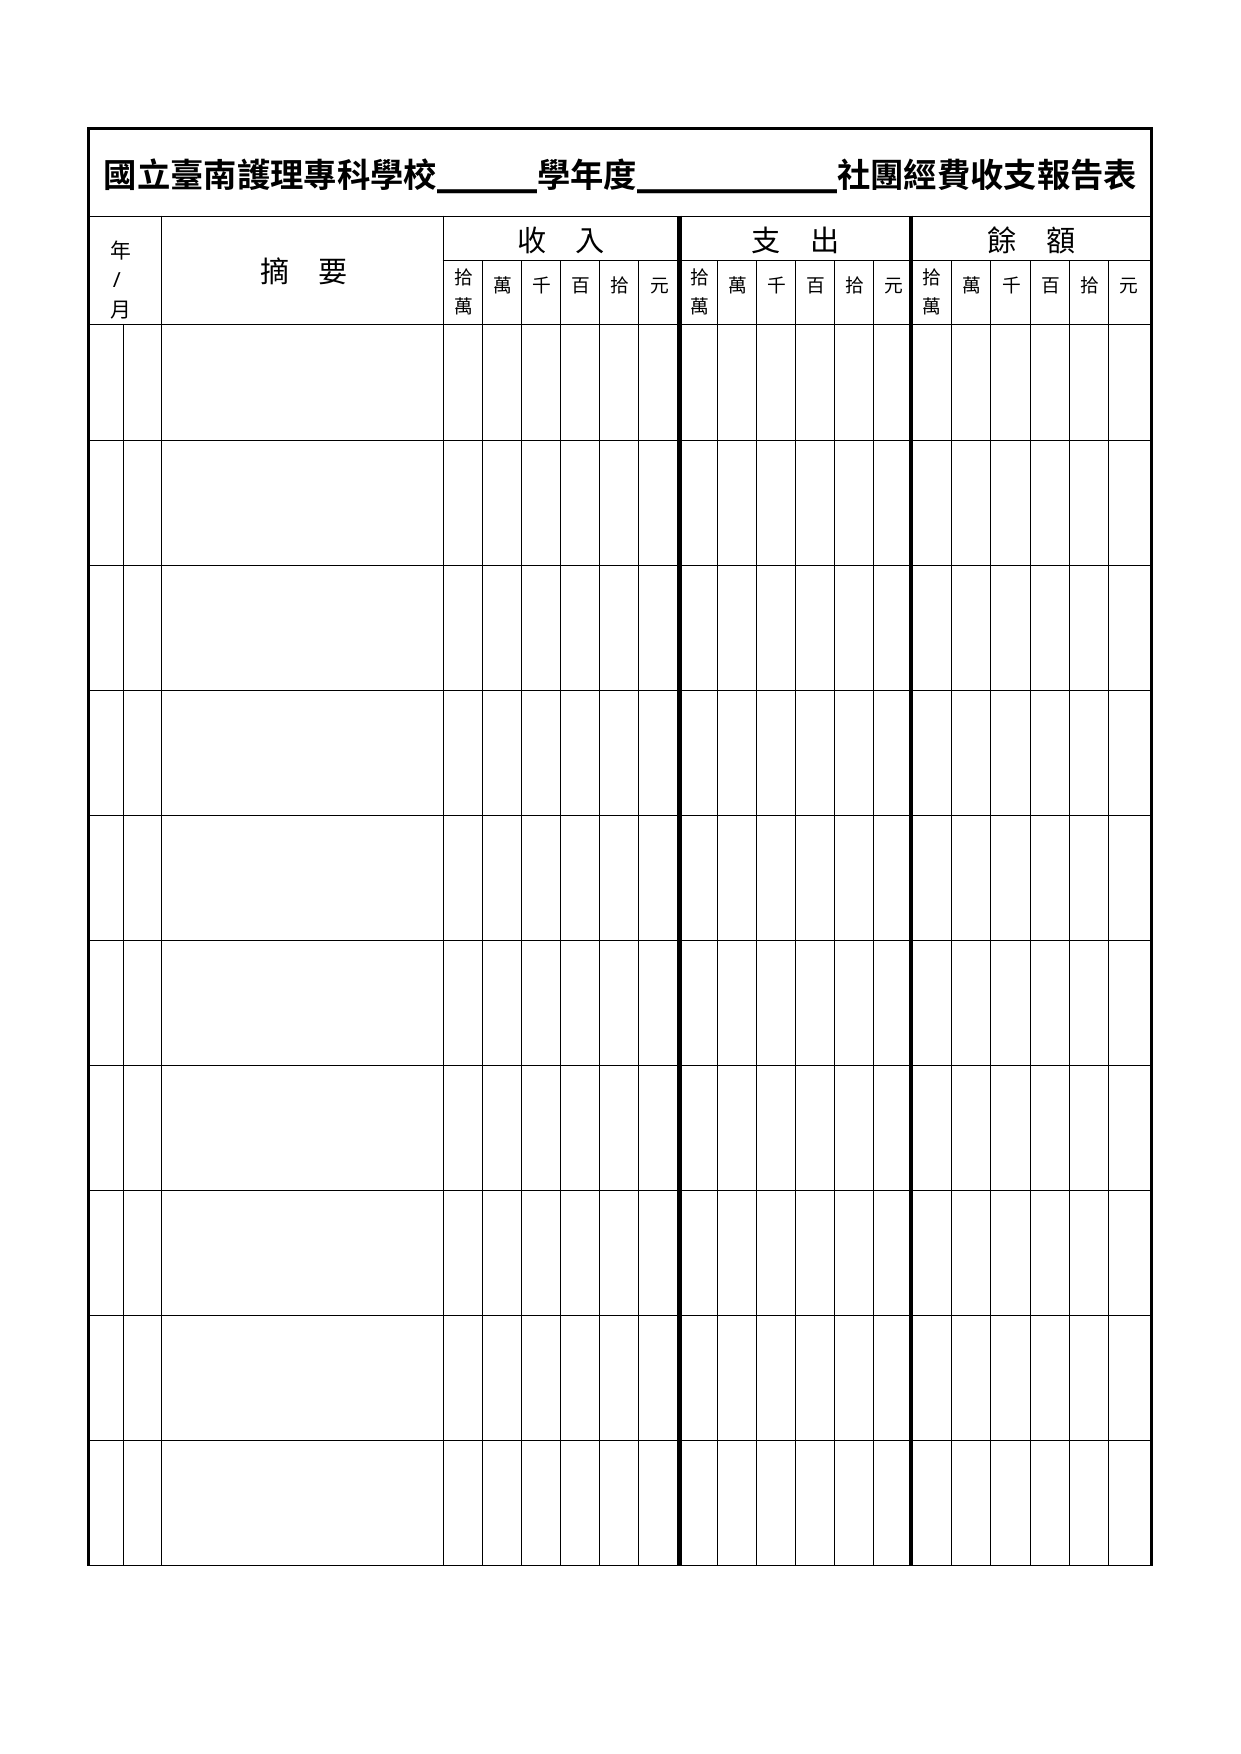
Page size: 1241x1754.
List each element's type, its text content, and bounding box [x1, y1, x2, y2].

table_cell [561, 1316, 599, 1439]
table_cell [1031, 1441, 1069, 1564]
table_cell [124, 816, 161, 939]
table_cell [1031, 441, 1069, 564]
table_cell [444, 941, 482, 1064]
table_cell [162, 325, 443, 439]
table_cell [444, 441, 482, 564]
table_cell 千 [757, 261, 795, 324]
table_cell [1031, 1066, 1069, 1189]
table_cell [757, 941, 795, 1064]
table_cell [90, 691, 123, 814]
table_cell [561, 691, 599, 814]
table_cell [444, 816, 482, 939]
table_cell [952, 941, 990, 1064]
table_cell 千 [991, 261, 1030, 324]
table_cell [796, 941, 834, 1064]
table_cell [835, 941, 873, 1064]
table_cell [796, 1191, 834, 1314]
table_cell [600, 816, 638, 939]
table_cell [639, 1441, 677, 1564]
table_cell [600, 1066, 638, 1189]
table_cell [444, 325, 482, 439]
table_cell [913, 1316, 951, 1439]
table_cell [600, 1191, 638, 1314]
table_cell [991, 691, 1030, 814]
table_cell [913, 566, 951, 689]
table_cell [682, 691, 717, 814]
table_cell 拾 萬 [913, 261, 951, 324]
table_cell [796, 816, 834, 939]
table_cell [639, 1316, 677, 1439]
table_cell [444, 566, 482, 689]
table_cell [874, 941, 909, 1064]
table_cell [952, 1316, 990, 1439]
table_cell 萬 [718, 261, 756, 324]
table_cell [639, 816, 677, 939]
table_cell [757, 325, 795, 439]
table_cell [874, 1316, 909, 1439]
table_cell [796, 441, 834, 564]
table_cell [682, 816, 717, 939]
table_cell [1070, 816, 1108, 939]
table_cell [522, 566, 560, 689]
table_cell 拾 萬 [682, 261, 717, 324]
table_cell [1109, 941, 1150, 1064]
table_cell [522, 816, 560, 939]
table_cell [90, 1441, 123, 1564]
table_cell [682, 1066, 717, 1189]
table_cell 千 [522, 261, 560, 324]
table_cell [1109, 566, 1150, 689]
table_cell [90, 1316, 123, 1439]
table_cell [682, 941, 717, 1064]
table_cell [124, 941, 161, 1064]
table_cell 支 出 [682, 217, 909, 260]
table_cell [991, 1066, 1030, 1189]
table_cell [162, 1316, 443, 1439]
table_cell 收 入 [444, 217, 677, 260]
table_cell [718, 941, 756, 1064]
table_cell [90, 1066, 123, 1189]
table_cell [718, 566, 756, 689]
table_cell [1070, 691, 1108, 814]
table_cell [522, 1191, 560, 1314]
table_cell [952, 1191, 990, 1314]
table_cell [1070, 1191, 1108, 1314]
table_cell [796, 1066, 834, 1189]
table_cell [124, 1441, 161, 1564]
table_cell [483, 441, 521, 564]
table_cell [522, 941, 560, 1064]
table_cell [913, 325, 951, 439]
table_cell [874, 1066, 909, 1189]
table_cell [639, 325, 677, 439]
table_cell [682, 1441, 717, 1564]
table_cell [952, 441, 990, 564]
table_cell [1109, 441, 1150, 564]
table_cell [991, 325, 1030, 439]
table_cell [835, 816, 873, 939]
table_cell [682, 1191, 717, 1314]
table_cell [639, 441, 677, 564]
table_cell [561, 816, 599, 939]
table_cell [162, 941, 443, 1064]
table_cell [796, 691, 834, 814]
table_cell [483, 325, 521, 439]
table_cell [444, 1066, 482, 1189]
table_cell [991, 566, 1030, 689]
table_cell [718, 1316, 756, 1439]
table_cell 摘 要 [162, 217, 443, 324]
table_cell [600, 941, 638, 1064]
table_cell [522, 691, 560, 814]
table_cell [718, 1441, 756, 1564]
table_cell [1031, 325, 1069, 439]
table_cell [1070, 1316, 1108, 1439]
table_cell [162, 691, 443, 814]
table_cell [991, 1441, 1030, 1564]
table_cell [1109, 325, 1150, 439]
table_cell 拾 [835, 261, 873, 324]
table_cell [162, 566, 443, 689]
table_cell [1031, 566, 1069, 689]
table_cell 拾 萬 [444, 261, 482, 324]
table_cell [124, 566, 161, 689]
table_cell [1031, 941, 1069, 1064]
table_cell [124, 1316, 161, 1439]
table_cell [757, 566, 795, 689]
table_header 國立臺南護理專科學校_____學年度__________社團經費收支報告表 [90, 130, 1150, 216]
table_cell [952, 1441, 990, 1564]
table_cell [483, 1191, 521, 1314]
table_cell [561, 1191, 599, 1314]
table_cell [913, 691, 951, 814]
table_cell [1070, 1066, 1108, 1189]
table_cell [913, 1441, 951, 1564]
table_cell 拾 [600, 261, 638, 324]
table_cell [796, 566, 834, 689]
table_cell [600, 325, 638, 439]
table_cell [757, 691, 795, 814]
table_cell [124, 1191, 161, 1314]
table_cell [522, 325, 560, 439]
table_cell [483, 941, 521, 1064]
table_cell [718, 816, 756, 939]
table_cell 年/月 [90, 217, 161, 324]
table_cell [600, 1441, 638, 1564]
table_cell [162, 441, 443, 564]
table_cell [913, 1191, 951, 1314]
table_cell [718, 441, 756, 564]
table_cell [796, 325, 834, 439]
table_cell [162, 1441, 443, 1564]
table_cell [952, 566, 990, 689]
table_cell 百 [796, 261, 834, 324]
table_cell [483, 816, 521, 939]
table_cell [561, 1441, 599, 1564]
table_cell [757, 1316, 795, 1439]
table_cell [1031, 1191, 1069, 1314]
table_cell [522, 441, 560, 564]
table_cell [874, 816, 909, 939]
table_cell 萬 [952, 261, 990, 324]
table_cell [952, 325, 990, 439]
table_cell [682, 325, 717, 439]
table_cell [796, 1441, 834, 1564]
table_cell [639, 941, 677, 1064]
table_cell [1109, 1316, 1150, 1439]
table_cell [124, 1066, 161, 1189]
table_cell [913, 441, 951, 564]
table_cell [561, 441, 599, 564]
table_cell [1109, 816, 1150, 939]
table_cell 拾 [1070, 261, 1108, 324]
table_cell [991, 1316, 1030, 1439]
table_cell [483, 691, 521, 814]
table_cell [600, 441, 638, 564]
table_cell [522, 1441, 560, 1564]
table_cell [522, 1066, 560, 1189]
table_cell [600, 566, 638, 689]
table_cell [561, 941, 599, 1064]
table_cell [561, 566, 599, 689]
table_cell [913, 941, 951, 1064]
table_cell [913, 816, 951, 939]
table_cell [757, 816, 795, 939]
table_cell [757, 1066, 795, 1189]
table_cell [874, 441, 909, 564]
table_cell [952, 691, 990, 814]
table_cell [991, 816, 1030, 939]
table_cell [1070, 941, 1108, 1064]
table_cell [124, 325, 161, 439]
table_cell [682, 441, 717, 564]
table_cell 元 [874, 261, 909, 324]
table_cell [835, 325, 873, 439]
table_cell [90, 566, 123, 689]
table_cell [483, 566, 521, 689]
table_cell [718, 691, 756, 814]
table_cell [991, 941, 1030, 1064]
table_cell [952, 1066, 990, 1189]
table_cell [913, 1066, 951, 1189]
table_cell [483, 1441, 521, 1564]
table_cell [444, 1191, 482, 1314]
table_cell [162, 816, 443, 939]
table_cell [874, 1441, 909, 1564]
table_cell [874, 1191, 909, 1314]
table_cell [1031, 691, 1069, 814]
table_cell [991, 441, 1030, 564]
table_cell [1031, 816, 1069, 939]
table_cell [90, 325, 123, 439]
table_cell [483, 1316, 521, 1439]
table_cell 餘 額 [913, 217, 1150, 260]
table_cell [1109, 691, 1150, 814]
table_cell [835, 691, 873, 814]
table_cell [639, 566, 677, 689]
table_cell [757, 1441, 795, 1564]
table_cell [1070, 325, 1108, 439]
table_cell [124, 691, 161, 814]
table_cell [90, 941, 123, 1064]
table_cell [1070, 566, 1108, 689]
table_cell [835, 441, 873, 564]
table_cell [600, 1316, 638, 1439]
table_cell [757, 1191, 795, 1314]
table_cell [718, 325, 756, 439]
table_cell [1109, 1441, 1150, 1564]
table_cell [162, 1066, 443, 1189]
table_cell [124, 441, 161, 564]
table_cell [444, 691, 482, 814]
table_cell [835, 1191, 873, 1314]
table_cell [874, 566, 909, 689]
table_cell [639, 1191, 677, 1314]
table_cell [835, 1441, 873, 1564]
table_cell 元 [1109, 261, 1150, 324]
table_cell [162, 1191, 443, 1314]
table_cell [796, 1316, 834, 1439]
table_cell [1031, 1316, 1069, 1439]
table_cell [444, 1316, 482, 1439]
table_cell [991, 1191, 1030, 1314]
table_cell [1070, 1441, 1108, 1564]
table_cell [682, 566, 717, 689]
table_cell [600, 691, 638, 814]
table_cell [718, 1191, 756, 1314]
table_cell 百 [1031, 261, 1069, 324]
table_cell [835, 1066, 873, 1189]
table_cell 百 [561, 261, 599, 324]
table_cell [1109, 1066, 1150, 1189]
table_cell [1070, 441, 1108, 564]
table_cell [835, 566, 873, 689]
table_cell [90, 441, 123, 564]
table_cell [835, 1316, 873, 1439]
table_cell [561, 325, 599, 439]
table_cell [483, 1066, 521, 1189]
table_cell [522, 1316, 560, 1439]
table_cell [682, 1316, 717, 1439]
table_cell [561, 1066, 599, 1189]
table_cell [718, 1066, 756, 1189]
table_cell [90, 1191, 123, 1314]
table_cell [1109, 1191, 1150, 1314]
table_cell [952, 816, 990, 939]
table_cell 元 [639, 261, 677, 324]
table_cell [639, 1066, 677, 1189]
table_cell [639, 691, 677, 814]
table_cell [874, 691, 909, 814]
table_cell [874, 325, 909, 439]
table_cell 萬 [483, 261, 521, 324]
table_cell [757, 441, 795, 564]
table_cell [444, 1441, 482, 1564]
table_cell [90, 816, 123, 939]
